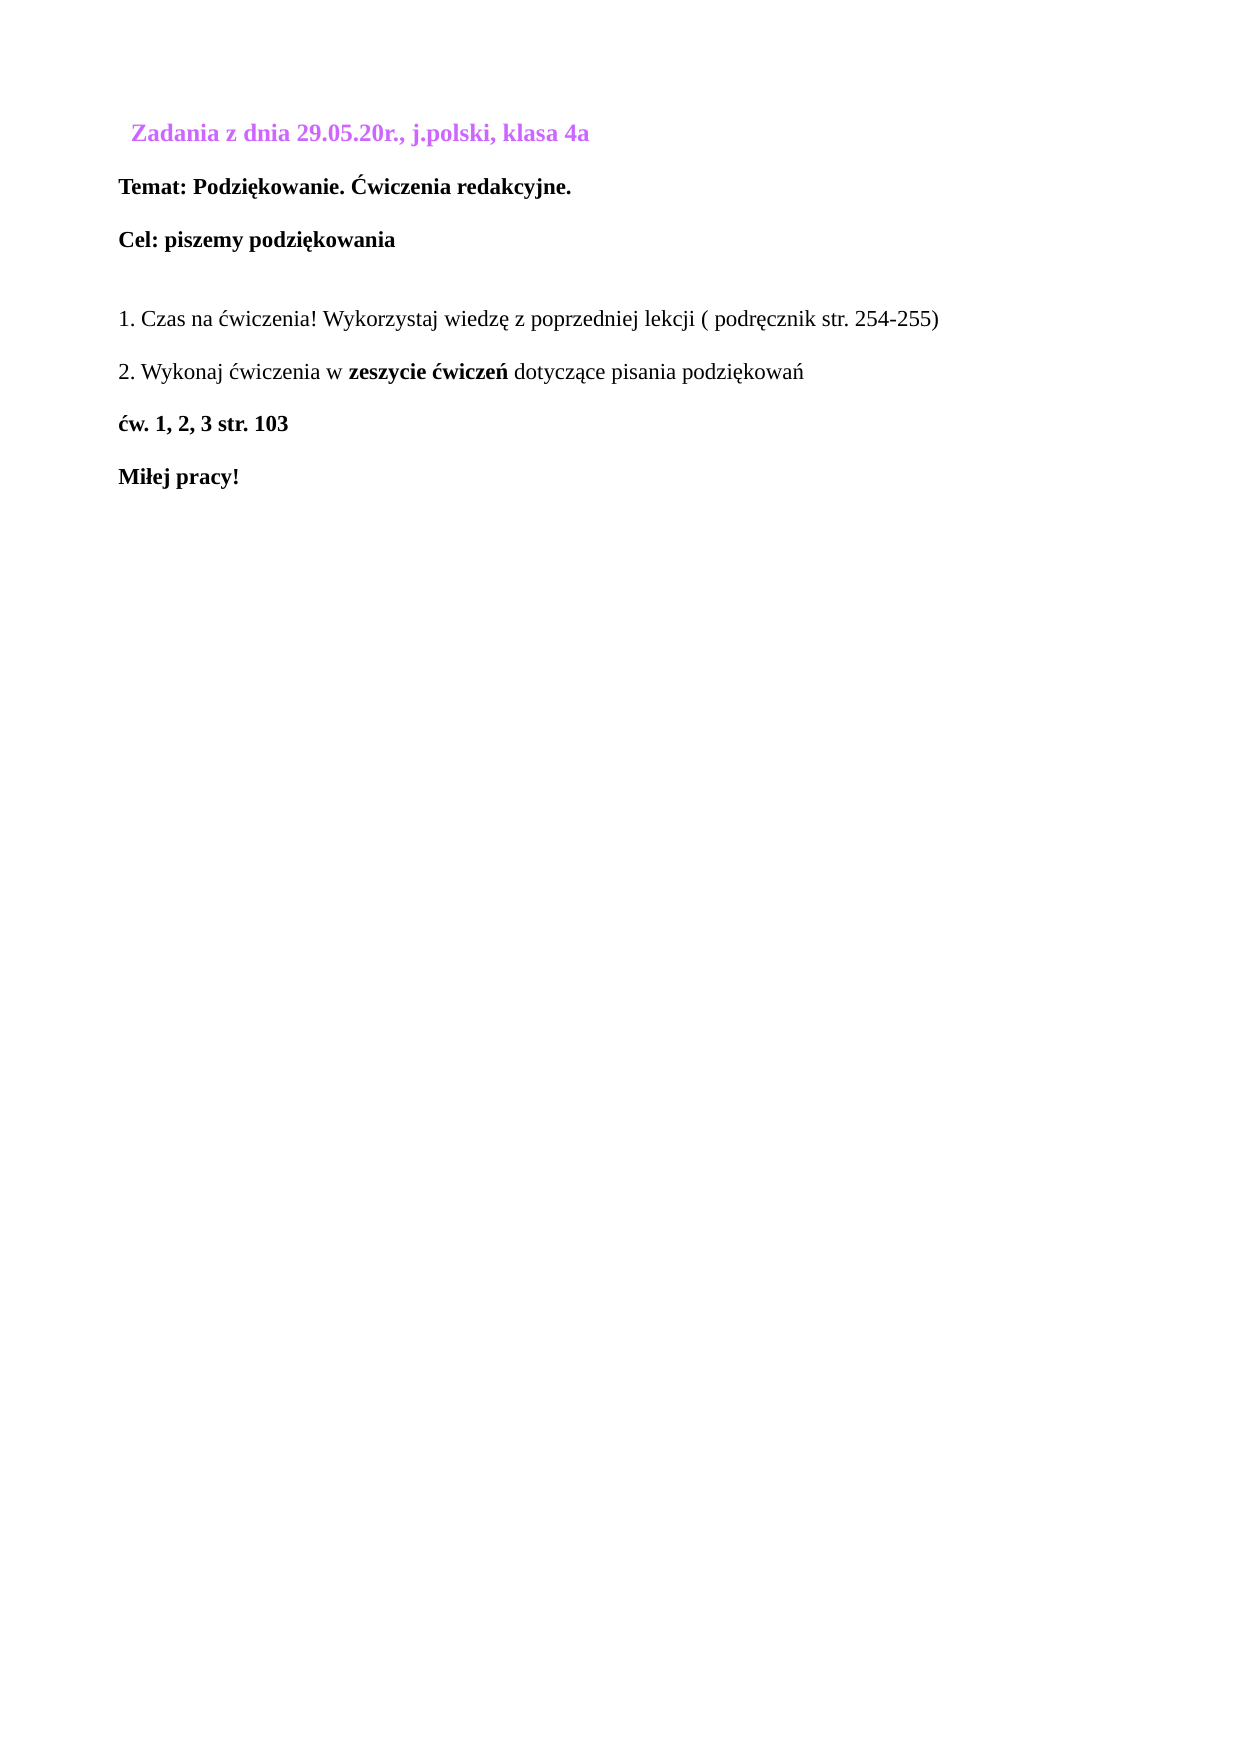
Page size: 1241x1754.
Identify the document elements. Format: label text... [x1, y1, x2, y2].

text 1. Czas na ćwiczenia! Wykorzystaj wiedzę z poprzedniej lekcji ( podręcznik str. 254-255) [118, 305, 1122, 331]
text 2. Wykonaj ćwiczenia w zeszycie ćwiczeń dotyczące pisania podziękowań [118, 358, 1122, 384]
text Miłej pracy! [118, 463, 1122, 489]
text Cel: piszemy podziękowania [118, 226, 1122, 252]
text Zadania z dnia 29.05.20r., j.polski, klasa 4a [118, 118, 1122, 147]
text ćw. 1, 2, 3 str. 103 [118, 410, 1122, 437]
text Temat: Podziękowanie. Ćwiczenia redakcyjne. [118, 173, 1122, 199]
